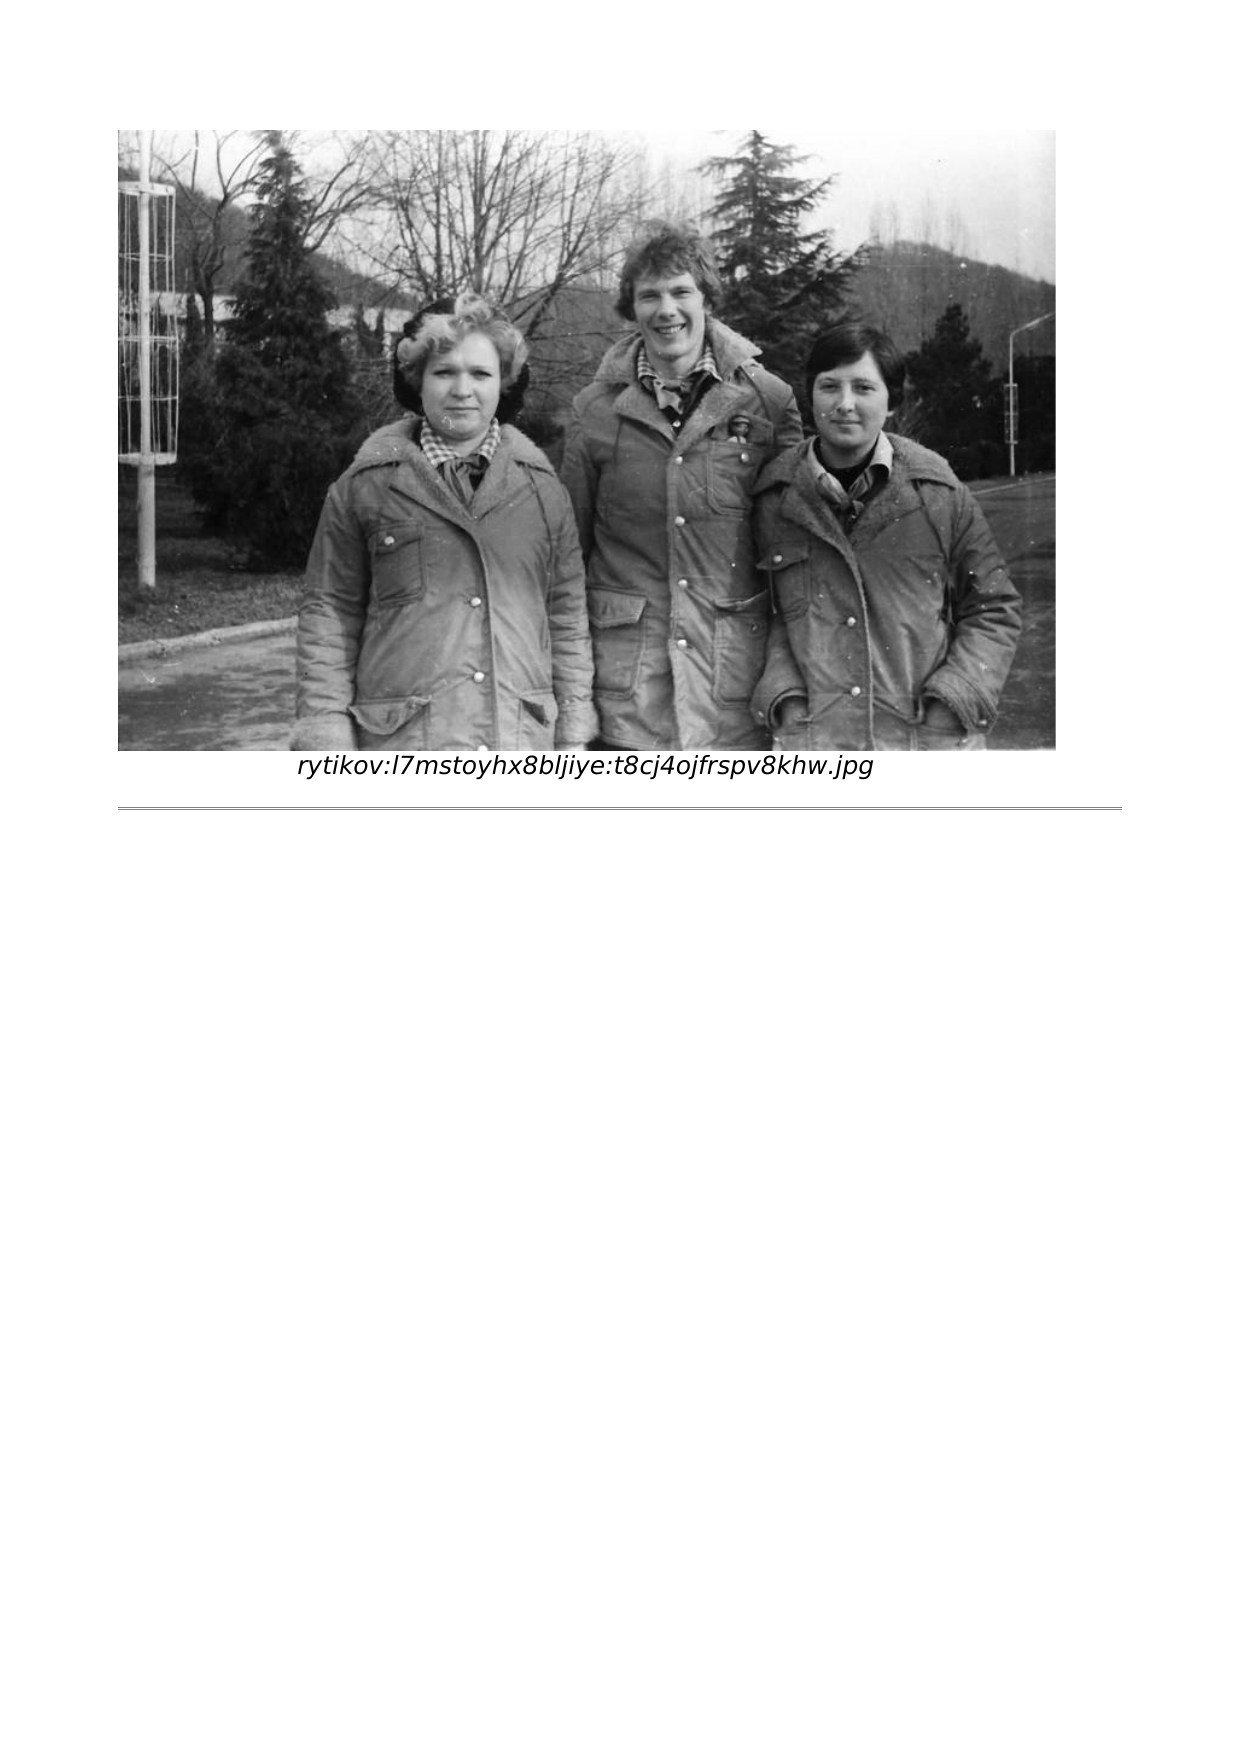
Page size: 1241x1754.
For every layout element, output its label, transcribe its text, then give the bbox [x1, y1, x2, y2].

picture [118, 130, 1056, 751]
text rytikov:l7mstoyhx8bljiye:t8cj4ojfrspv8khw.jpg [118, 751, 1056, 780]
